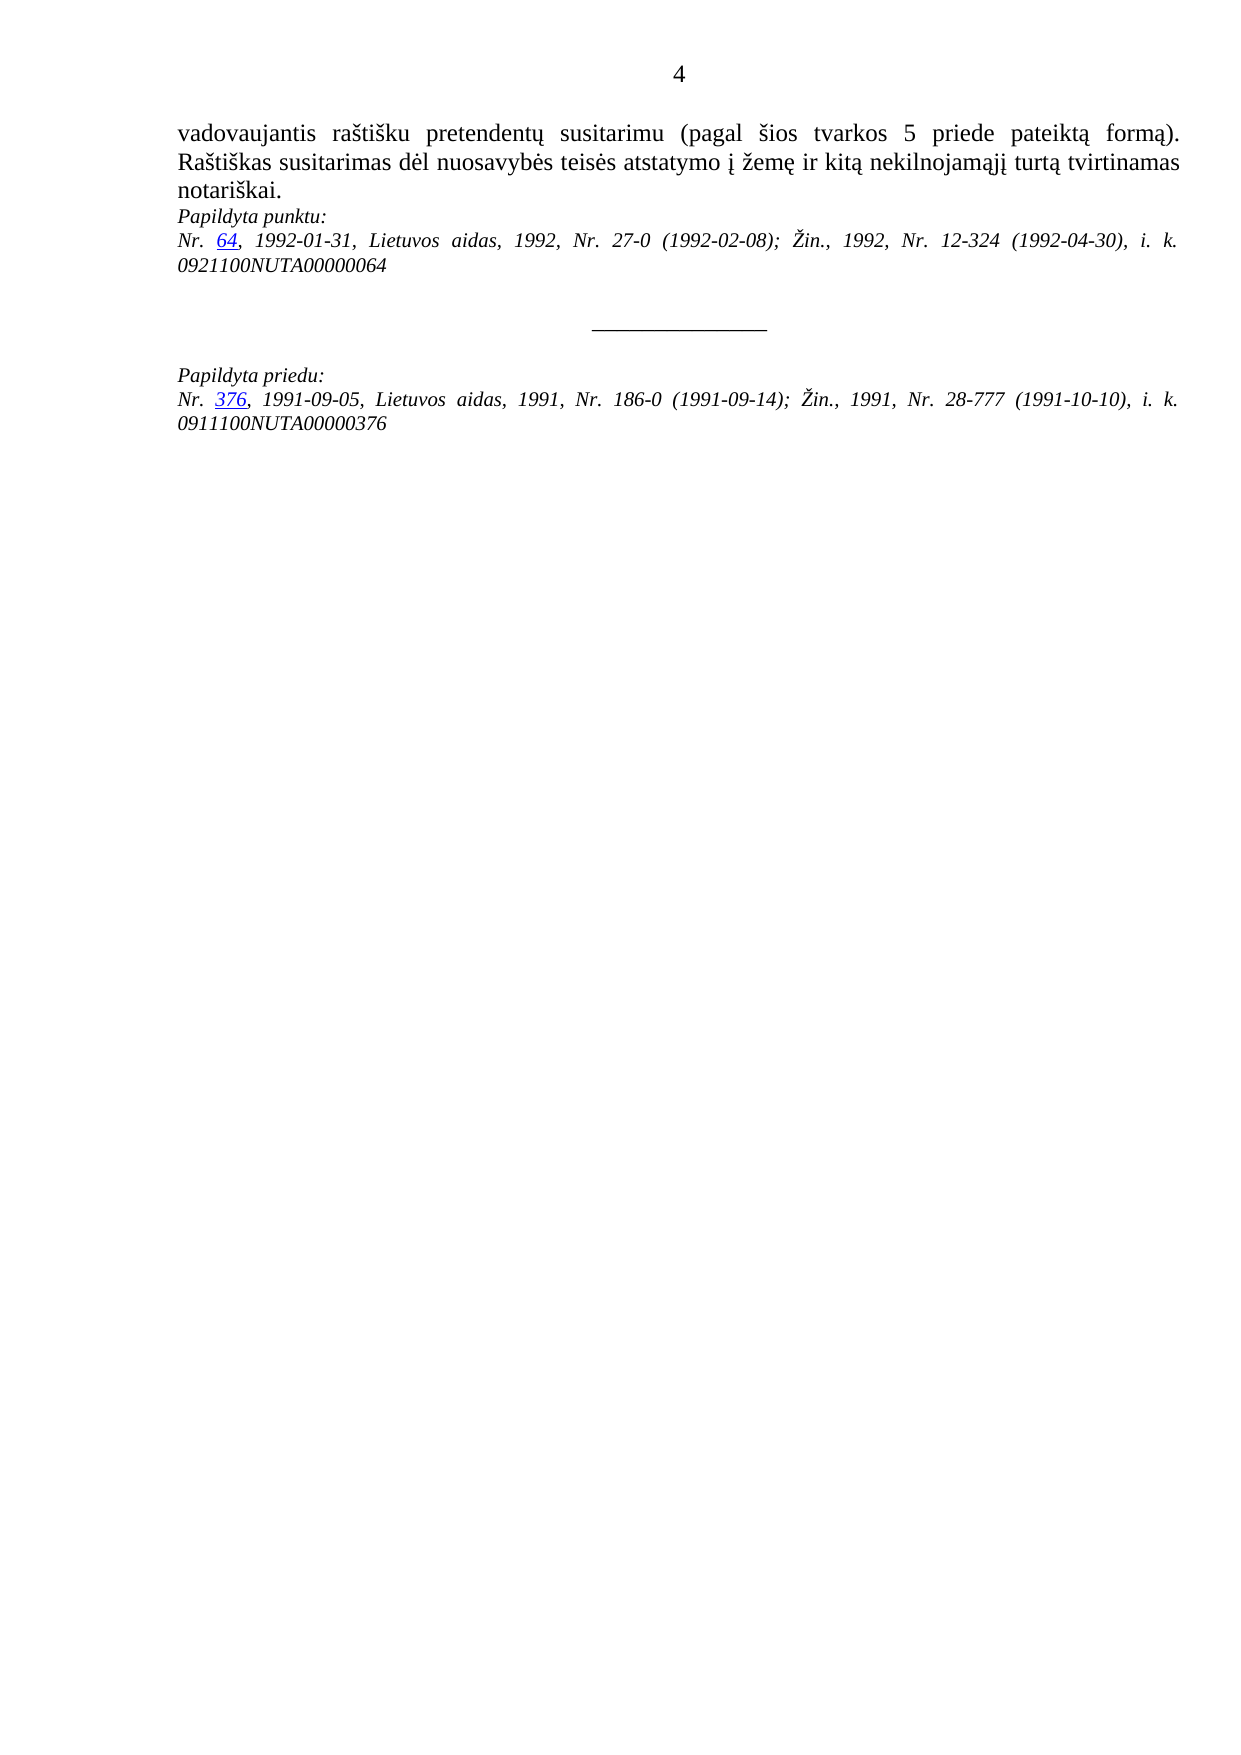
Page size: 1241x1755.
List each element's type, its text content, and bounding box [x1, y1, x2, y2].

text Papildyta priedu: [177, 363, 1181, 387]
text ______________ [177, 305, 1181, 334]
text Papildyta punktu: [177, 204, 1181, 228]
text vadovaujantis raštišku pretendentų susitarimu (pagal šios tvarkos 5 priede pateiktą formą). Raštiškas susitarimas dėl nuosavybės teisės atstatymo į žemę ir kitą nekilnojamąjį turtą tvirtinamas notariškai. [177, 118, 1181, 204]
text Nr. 376, 1991-09-05, Lietuvos aidas, 1991, Nr. 186-0 (1991-09-14); Žin., 1991, Nr. 28-777 (1991-10-10), i. k. 0911100NUTA00000376 [177, 387, 1181, 435]
text Nr. 64, 1992-01-31, Lietuvos aidas, 1992, Nr. 27-0 (1992-02-08); Žin., 1992, Nr. 12-324 (1992-04-30), i. k. 0921100NUTA00000064 [177, 228, 1181, 277]
